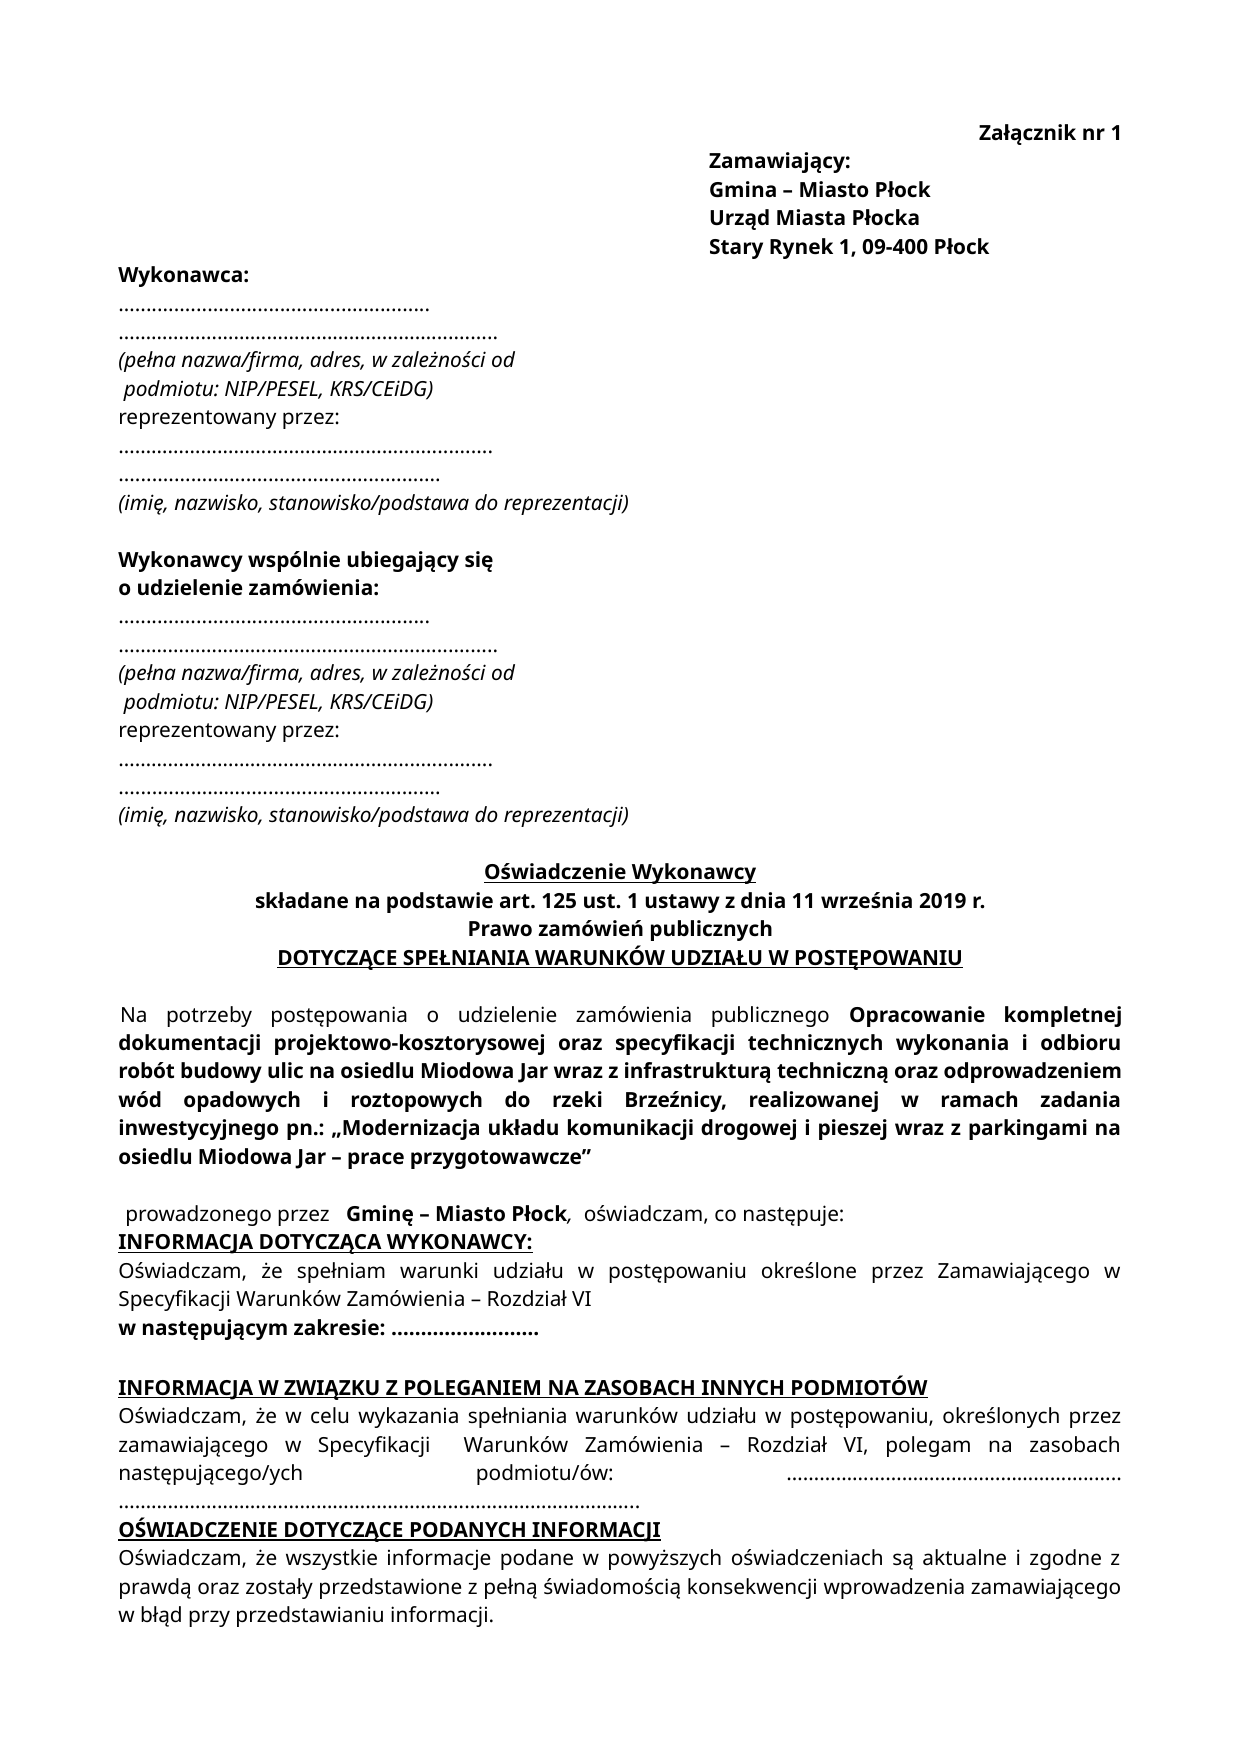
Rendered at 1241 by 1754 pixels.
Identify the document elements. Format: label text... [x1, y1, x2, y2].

text (pełna nazwa/firma, adres, w zależności od [118, 658, 1122, 687]
text (imię, nazwisko, stanowisko/podstawa do reprezentacji) [118, 801, 1122, 829]
text Urząd Miasta Płocka [118, 203, 1122, 232]
text składane na podstawie art. 125 ust. 1 ustawy z dnia 11 września 2019 r. [118, 886, 1122, 914]
text Oświadczam, że spełniam warunki udziału w postępowaniu określone przez Zamawiającego w Specyfikacji Warunków Zamówienia – Rozdział VI [118, 1256, 1122, 1313]
text prowadzonego przez Gminę – Miasto Płock, oświadczam, co następuje: [118, 1199, 1122, 1227]
text Gmina – Miasto Płock [118, 175, 1122, 203]
text reprezentowany przez: [118, 402, 1122, 431]
text Oświadczenie Wykonawcy [118, 857, 1122, 886]
text Załącznik nr 1 [118, 118, 1122, 147]
text INFORMACJA DOTYCZĄCA WYKONAWCY: [118, 1227, 1122, 1256]
text OŚWIADCZENIE DOTYCZĄCE PODANYCH INFORMACJI [118, 1515, 1122, 1543]
text (pełna nazwa/firma, adres, w zależności od [118, 346, 1122, 374]
text Prawo zamówień publicznych [118, 914, 1122, 943]
text INFORMACJA W ZWIĄZKU Z POLEGANIEM NA ZASOBACH INNYCH PODMIOTÓW [118, 1373, 1122, 1401]
text w następującym zakresie: ……………………. [118, 1313, 1122, 1341]
text podmiotu: NIP/PESEL, KRS/CEiDG) [118, 374, 1122, 402]
text …………………………………………………............ [118, 317, 1122, 346]
text …………………………………………………............ [118, 630, 1122, 658]
text (imię, nazwisko, stanowisko/podstawa do reprezentacji) [118, 488, 1122, 516]
text …..................................................... [118, 289, 1122, 317]
text Oświadczam, że w celu wykazania spełniania warunków udziału w postępowaniu, określonych przez zamawiającego w Specyfikacji Warunków Zamówienia – Rozdział VI, polegam na zasobach następującego/ych podmiotu/ów: ……………………………………………….......………………………………………………………………………………….. [118, 1401, 1122, 1515]
text Oświadczam, że wszystkie informacje podane w powyższych oświadczeniach są aktualne i zgodne z prawdą oraz zostały przedstawione z pełną świadomością konsekwencji wprowadzenia zamawiającego w błąd przy przedstawianiu informacji. [118, 1543, 1122, 1629]
text DOTYCZĄCE SPEŁNIANIA WARUNKÓW UDZIAŁU W POSTĘPOWANIU [118, 943, 1122, 971]
text Na potrzeby postępowania o udzielenie zamówienia publicznego Opracowanie kompletnej dokumentacji projektowo-kosztorysowej oraz specyfikacji technicznych wykonania i odbioru robót budowy ulic na osiedlu Miodowa Jar wraz z infrastrukturą techniczną oraz odprowadzeniem wód opadowych i roztopowych do rzeki Brzeźnicy, realizowanej w ramach zadania inwestycyjnego pn.: „Modernizacja układu komunikacji drogowej i pieszej wraz z parkingami na osiedlu Miodowa Jar – prace przygotowawcze” [118, 1000, 1122, 1170]
text ……………………………………………................. [118, 431, 1122, 459]
text Stary Rynek 1, 09-400 Płock [118, 232, 1122, 260]
text Zamawiający: [118, 147, 1122, 175]
text reprezentowany przez: [118, 715, 1122, 744]
text ……………………………………………................. [118, 744, 1122, 772]
text o udzielenie zamówienia: [118, 573, 1122, 602]
text Wykonawca: [118, 260, 1122, 289]
text Wykonawcy wspólnie ubiegający się [118, 545, 1122, 573]
text podmiotu: NIP/PESEL, KRS/CEiDG) [118, 687, 1122, 715]
text .............……….................................... [118, 459, 1122, 488]
text …..................................................... [118, 602, 1122, 630]
text .............……….................................... [118, 772, 1122, 801]
